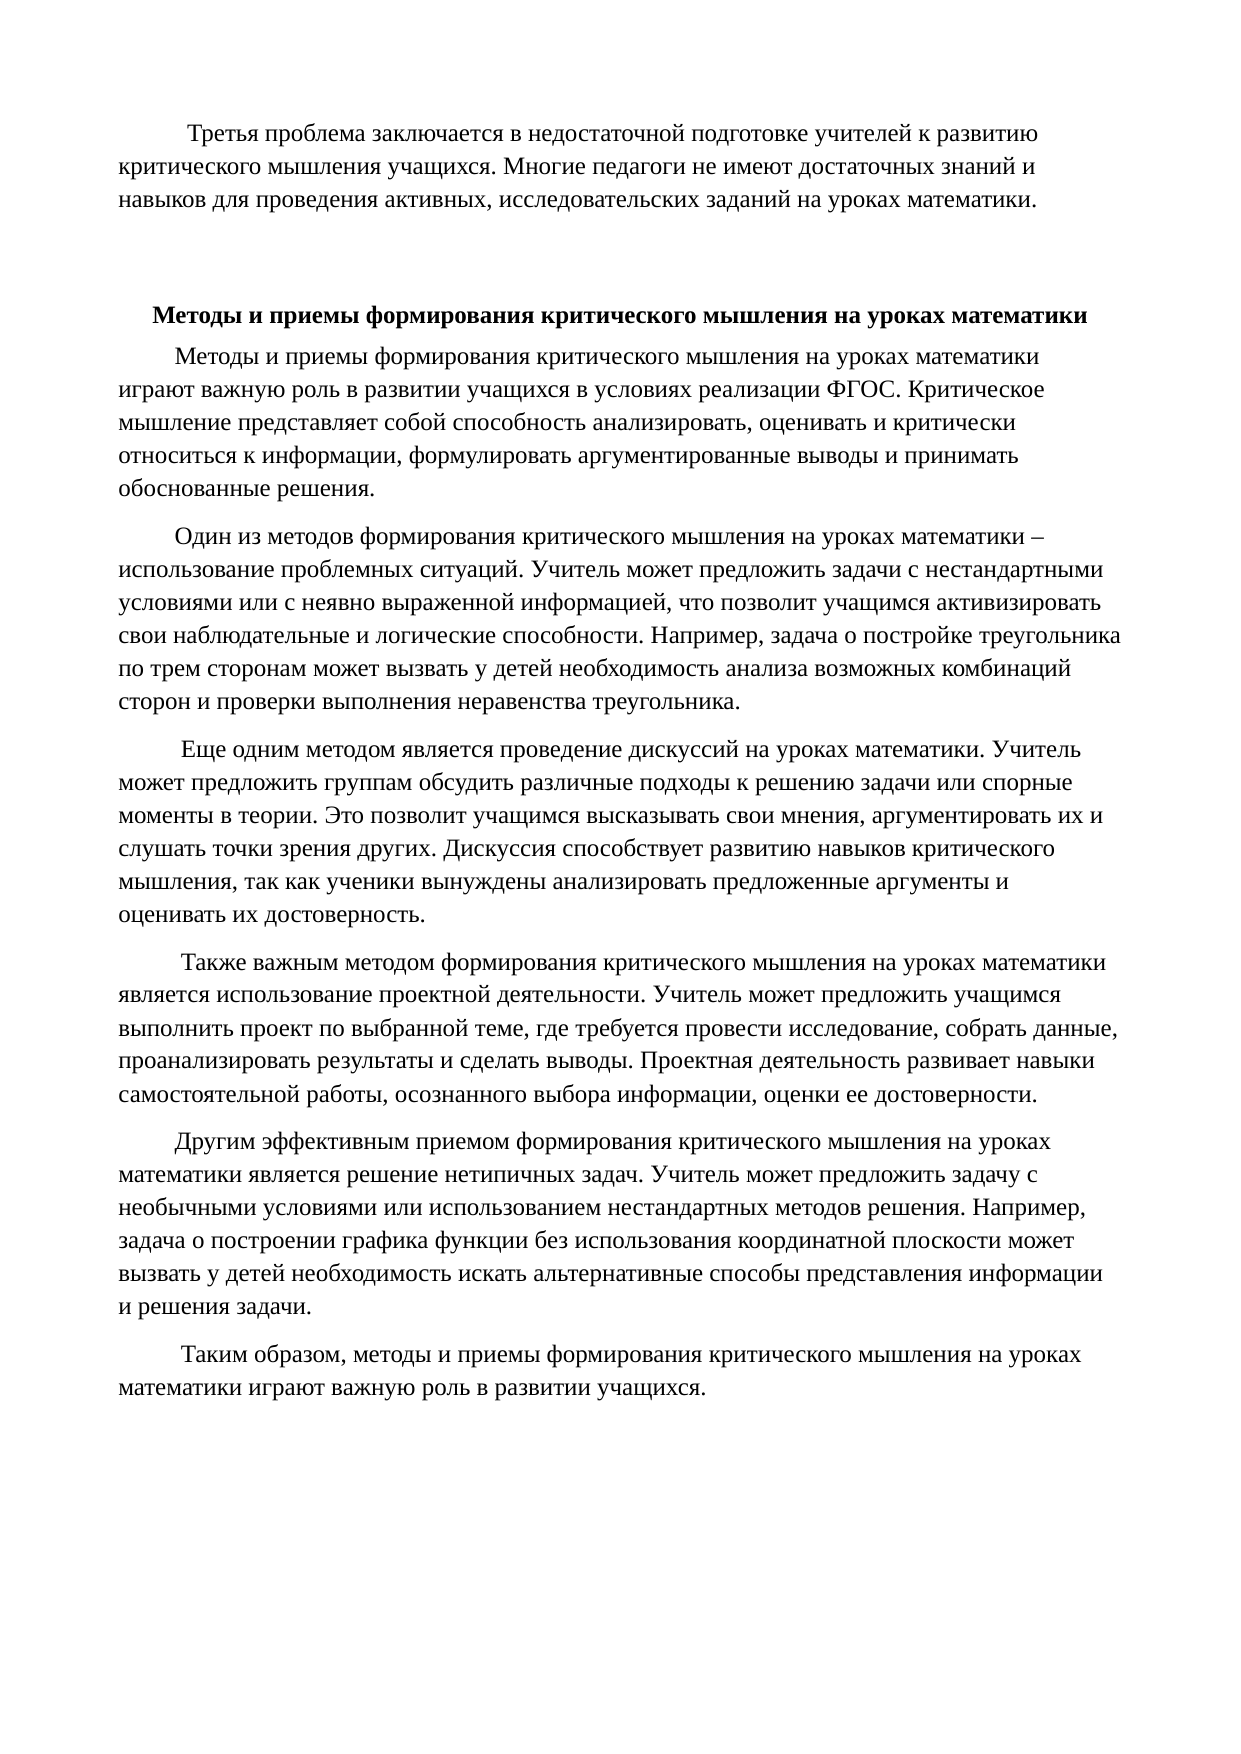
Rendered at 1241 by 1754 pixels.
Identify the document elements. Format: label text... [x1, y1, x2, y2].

text Также важным методом формирования критического мышления на уроках математики является использование проектной деятельности. Учитель может предложить учащимся выполнить проект по выбранной теме, где требуется провести исследование, собрать данные, проанализировать результаты и сделать выводы. Проектная деятельность развивает навыки самостоятельной работы, осознанного выбора информации, оценки ее достоверности. [118, 947, 1122, 1107]
text Другим эффективным приемом формирования критического мышления на уроках математики является решение нетипичных задач. Учитель может предложить задачу с необычными условиями или использованием нестандартных методов решения. Например, задача о построении графика функции без использования координатной плоскости может вызвать у детей необходимость искать альтернативные способы представления информации и решения задачи. [118, 1126, 1122, 1320]
text Еще одним методом является проведение дискуссий на уроках математики. Учитель может предложить группам обсудить различные подходы к решению задачи или спорные моменты в теории. Это позволит учащимся высказывать свои мнения, аргументировать их и слушать точки зрения других. Дискуссия способствует развитию навыков критического мышления, так как ученики вынуждены анализировать предложенные аргументы и оценивать их достоверность. [118, 734, 1122, 928]
subtitle Методы и приемы формирования критического мышления на уроках математики [118, 300, 1122, 329]
text Третья проблема заключается в недостаточной подготовке учителей к развитию критического мышления учащихся. Многие педагоги не имеют достаточных знаний и навыков для проведения активных, исследовательских заданий на уроках математики. [118, 118, 1122, 213]
text Методы и приемы формирования критического мышления на уроках математики играют важную роль в развитии учащихся в условиях реализации ФГОС. Критическое мышление представляет собой способность анализировать, оценивать и критически относиться к информации, формулировать аргументированные выводы и принимать обоснованные решения. [118, 341, 1122, 502]
text Таким образом, методы и приемы формирования критического мышления на уроках математики играют важную роль в развитии учащихся. [118, 1339, 1122, 1401]
text Один из методов формирования критического мышления на уроках математики – использование проблемных ситуаций. Учитель может предложить задачи с нестандартными условиями или с неявно выраженной информацией, что позволит учащимся активизировать свои наблюдательные и логические способности. Например, задача о постройке треугольника по трем сторонам может вызвать у детей необходимость анализа возможных комбинаций сторон и проверки выполнения неравенства треугольника. [118, 521, 1122, 715]
